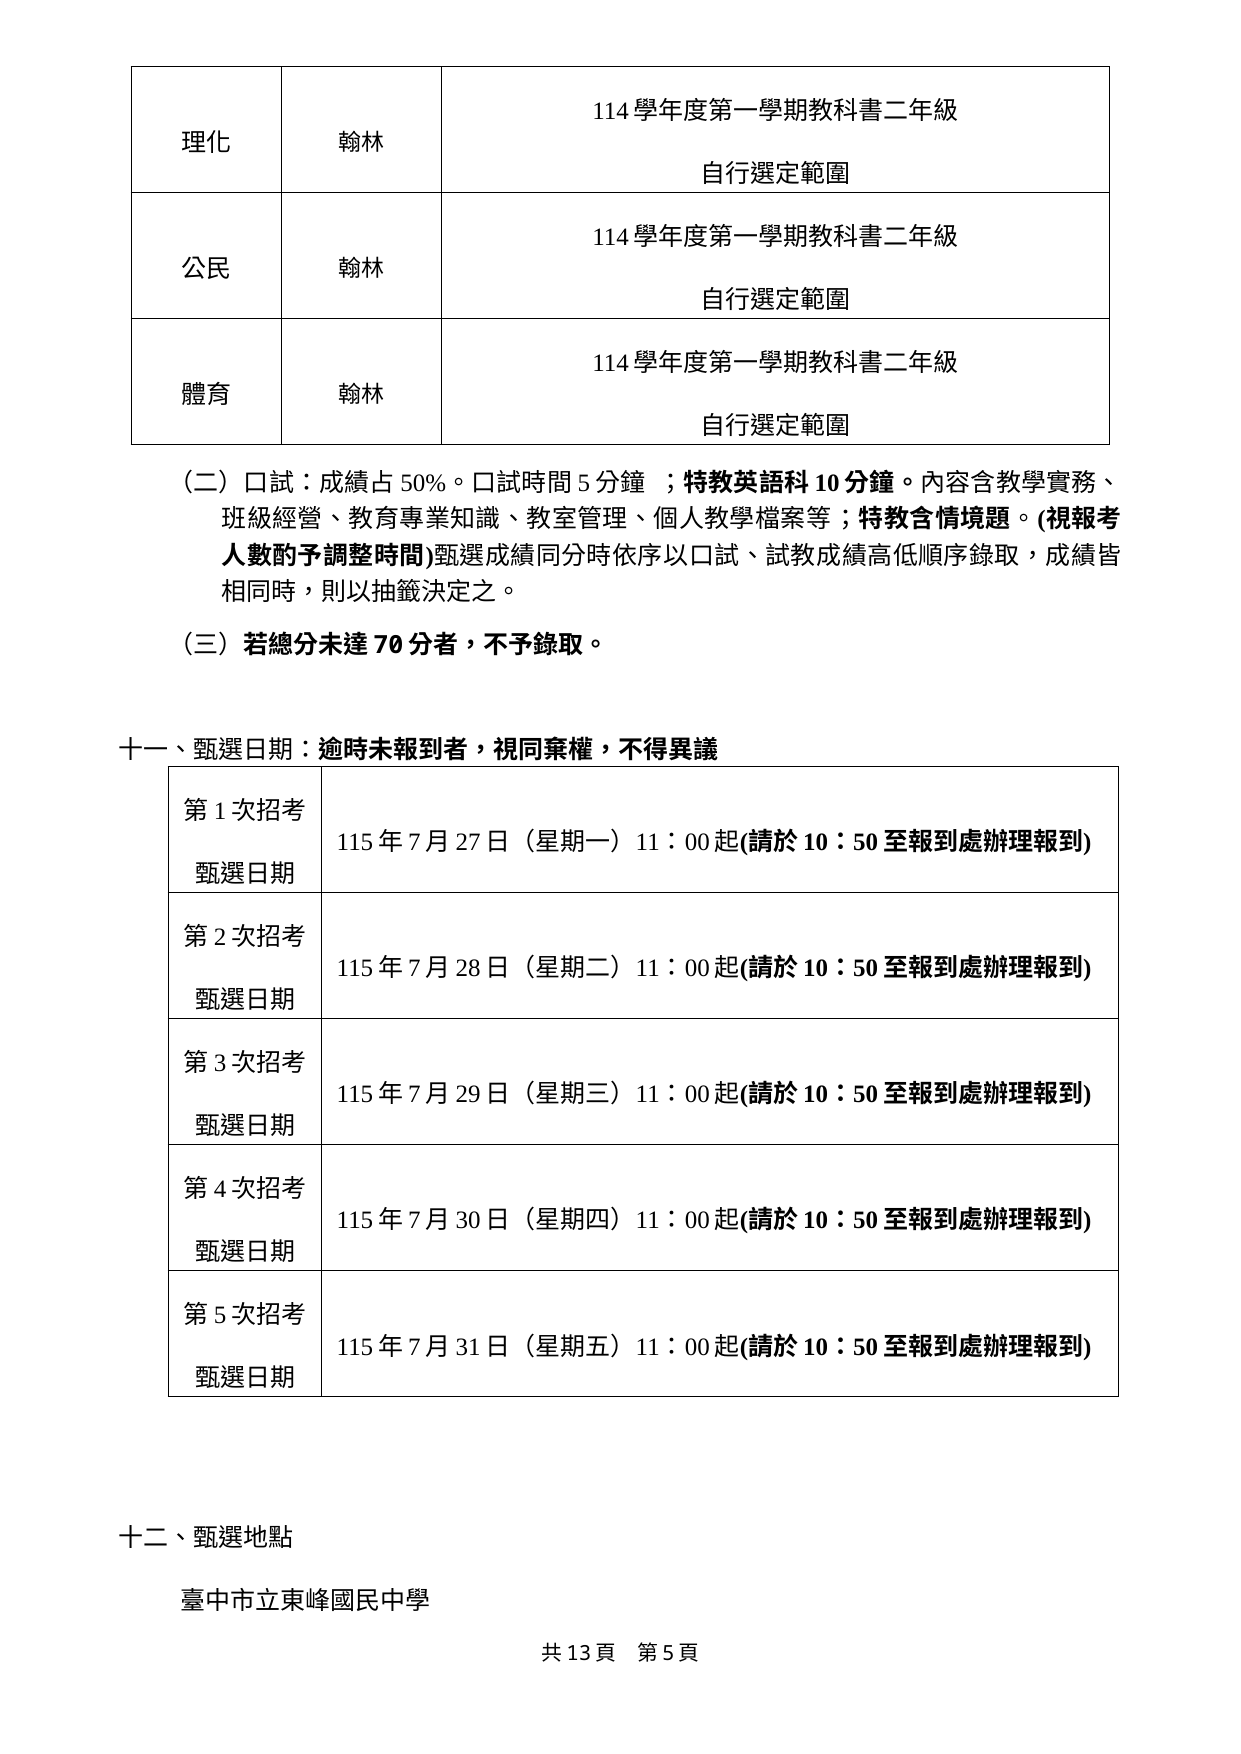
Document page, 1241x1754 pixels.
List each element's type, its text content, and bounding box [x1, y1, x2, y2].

text 十二、甄選地點 [118, 1494, 1122, 1557]
table_cell 第5次招考甄選日期 [169, 1271, 321, 1396]
text （二）口試：成績占50%。口試時間5分鐘 ；特教英語科10分鐘。內容含教學實務、班級經營、教育專業知識、教室管理、個人教學檔案等；特教含情境題。(視報考人數酌予調整時間)甄選成績同分時依序以口試、試教成績高低順序錄取，成績皆相同時，則以抽籤決定之。 [168, 463, 1122, 608]
table_cell 公民 [132, 193, 281, 318]
table_cell 翰林 [282, 319, 441, 444]
table_cell 第3次招考甄選日期 [169, 1019, 321, 1144]
table_cell 第2次招考甄選日期 [169, 893, 321, 1018]
table_cell 第4次招考甄選日期 [169, 1145, 321, 1270]
table_cell 115年7月28日（星期二）11：00起(請於10：50至報到處辦理報到) [322, 893, 1118, 1018]
table_cell 115年7月31日（星期五）11：00起(請於10：50至報到處辦理報到) [322, 1271, 1118, 1396]
text （三）若總分未達70分者，不予錄取。 [168, 625, 1122, 661]
table_cell 114學年度第一學期教科書二年級 自行選定範圍 [442, 193, 1109, 318]
table_header 第1次招考甄選日期 [169, 767, 321, 892]
table_cell 114學年度第一學期教科書二年級 自行選定範圍 [442, 319, 1109, 444]
table_header 115年7月27日（星期一）11：00起(請於10：50至報到處辦理報到) [322, 767, 1118, 892]
text 臺中市立東峰國民中學 [181, 1557, 1122, 1619]
table_cell 115年7月29日（星期三）11：00起(請於10：50至報到處辦理報到) [322, 1019, 1118, 1144]
table_cell 體育 [132, 319, 281, 444]
table_cell 翰林 [282, 67, 441, 192]
table_cell 理化 [132, 67, 281, 192]
text 十一、甄選日期：逾時未報到者，視同棄權，不得異議 [118, 730, 1122, 766]
table_cell 翰林 [282, 193, 441, 318]
table_cell 114學年度第一學期教科書二年級 自行選定範圍 [442, 67, 1109, 192]
table_cell 115年7月30日（星期四）11：00起(請於10：50至報到處辦理報到) [322, 1145, 1118, 1270]
